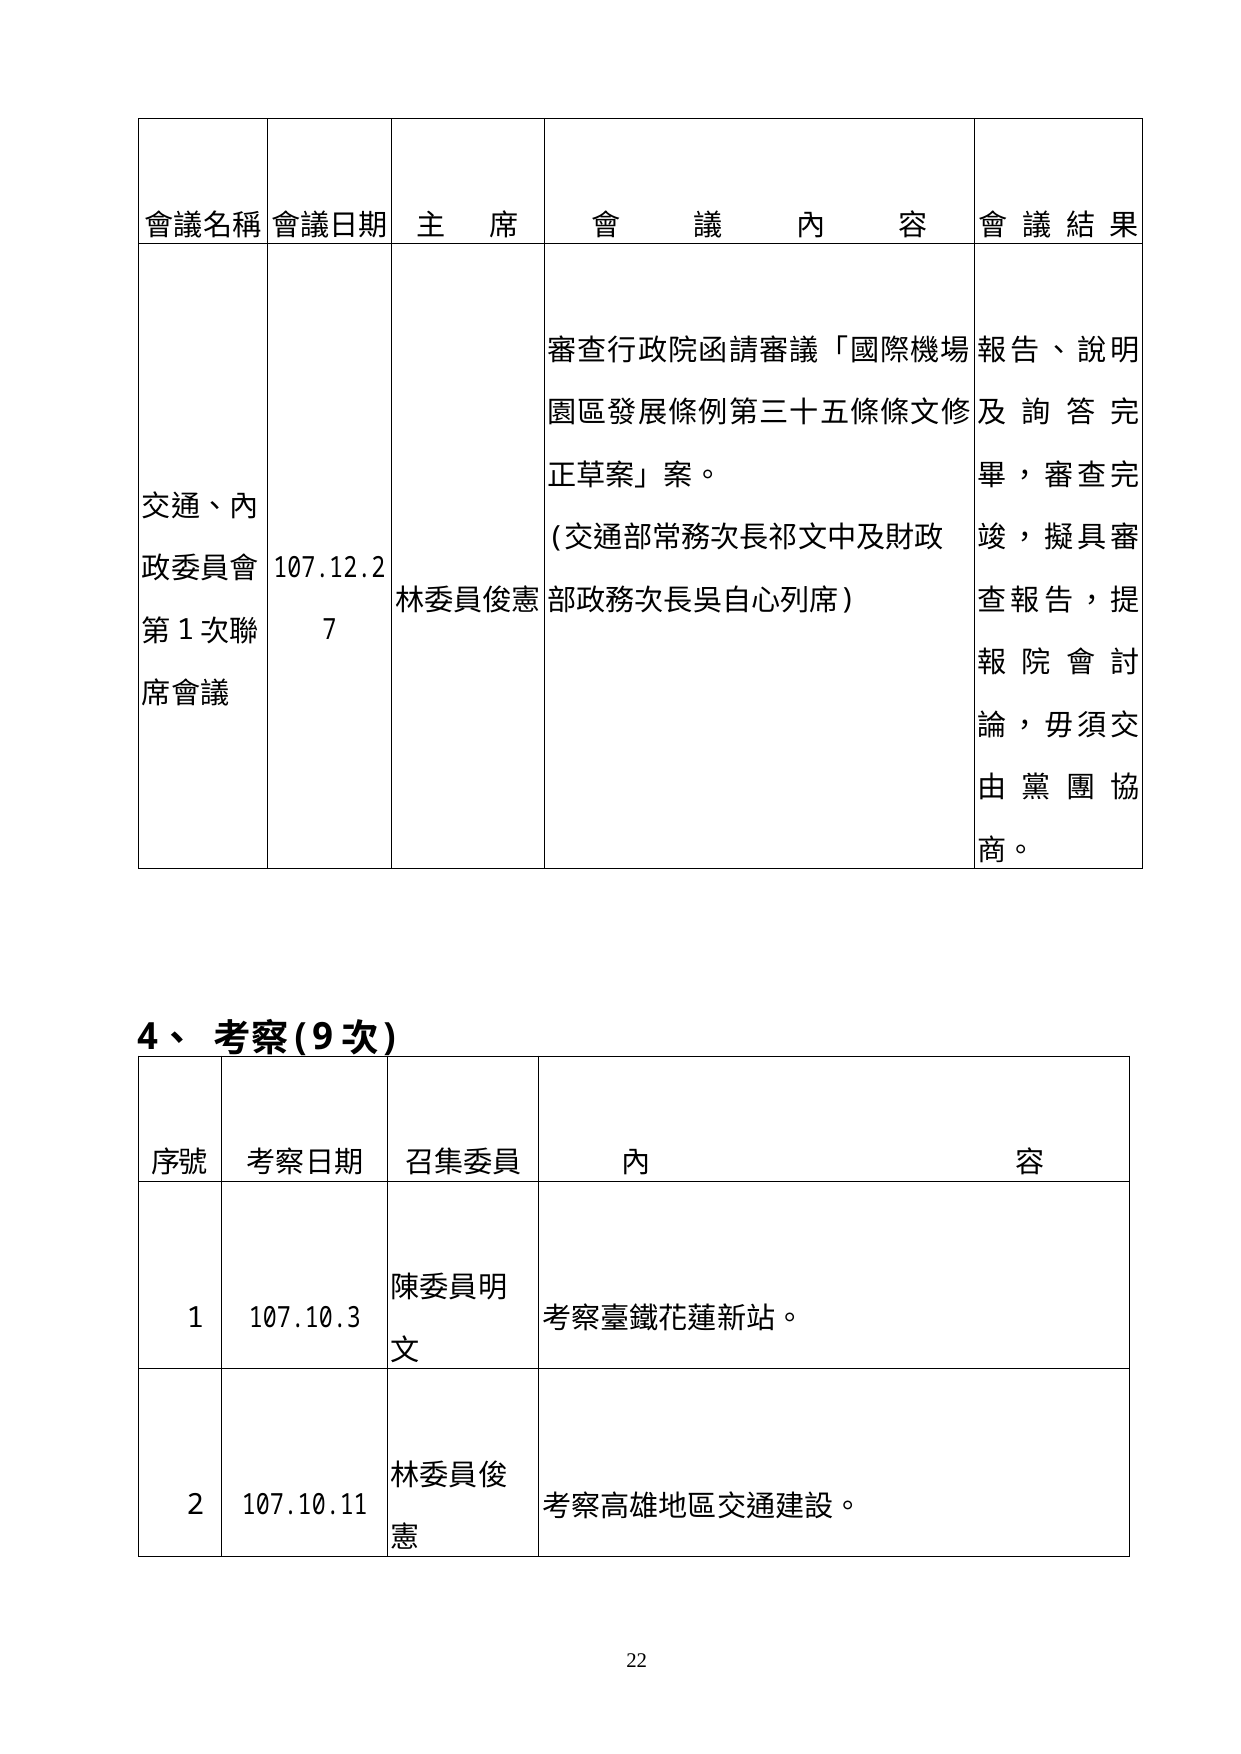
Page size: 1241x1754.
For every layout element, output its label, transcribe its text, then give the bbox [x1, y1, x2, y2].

table_header 會議日期 [268, 119, 391, 243]
table_header 會議名稱 [139, 119, 267, 243]
table_header 會 議 結 果 [975, 119, 1142, 243]
table_cell 陳委員明文 [388, 1182, 538, 1368]
table_cell 考察高雄地區交通建設。 [539, 1369, 1129, 1556]
table_header 序號 [139, 1057, 221, 1181]
table_cell 報告、說明及詢答完畢，審查完竣，擬具審查報告，提報院會討論，毋須交由黨團協商。 [975, 244, 1142, 868]
table_cell 107.10.3 [222, 1182, 387, 1368]
table_header 內 容 [539, 1057, 1129, 1181]
table_header 主 席 [392, 119, 544, 243]
table_cell 107.12.27 [268, 244, 391, 868]
table_header 召集委員 [388, 1057, 538, 1181]
table_cell [139, 1369, 221, 1556]
table_header 考察日期 [222, 1057, 387, 1181]
table_cell 林委員俊憲 [392, 244, 544, 868]
table_header 會 議 內 容 [545, 119, 974, 243]
list 考察(9次) [136, 993, 1137, 1056]
table_cell 考察臺鐵花蓮新站。 [539, 1182, 1129, 1368]
table_cell 交通、內政委員會第1次聯席會議 [139, 244, 267, 868]
table_cell 107.10.11 [222, 1369, 387, 1556]
table_cell 審查行政院函請審議「國際機場園區發展條例第三十五條條文修正草案」案。 (交通部常務次長祁文中及財政部政務次長吳自心列席) [545, 244, 974, 868]
table_cell [139, 1182, 221, 1368]
table_cell 林委員俊憲 [388, 1369, 538, 1556]
